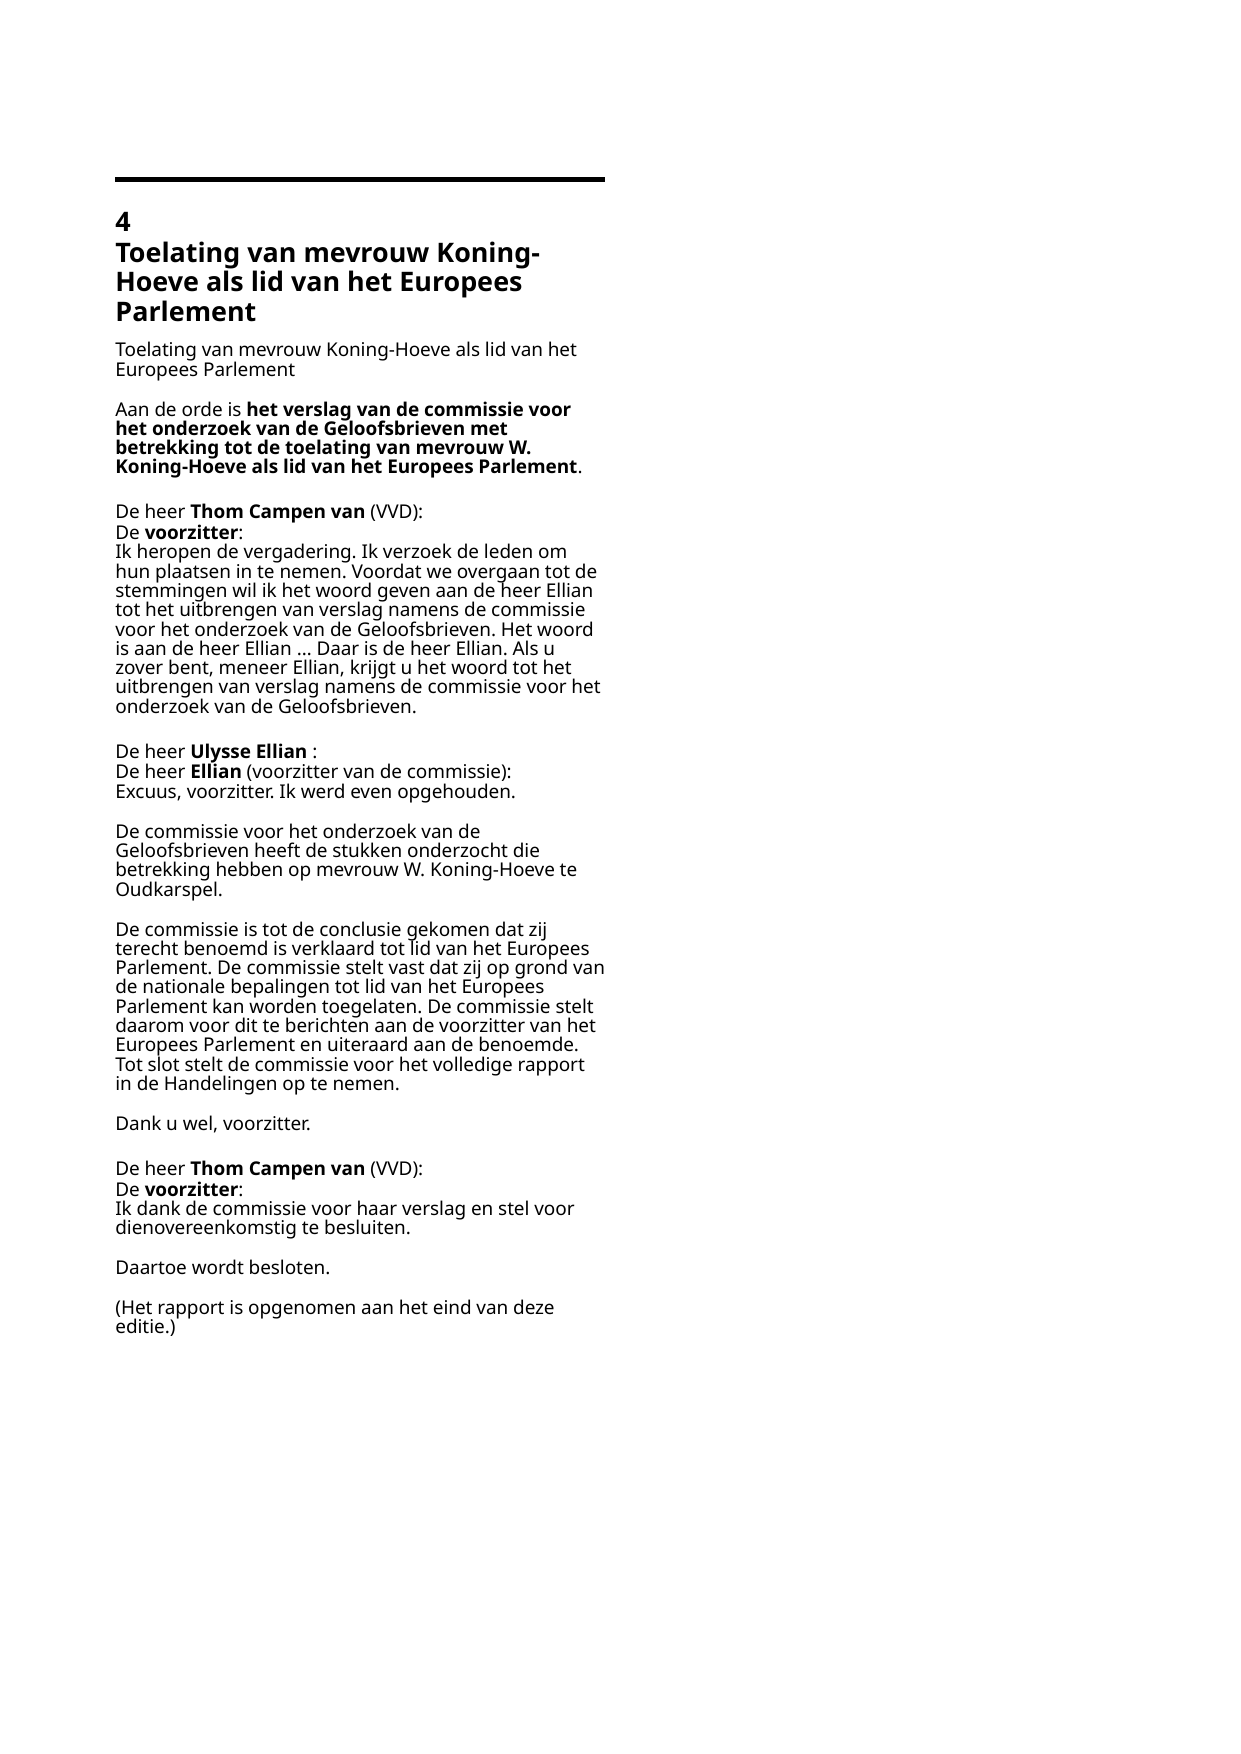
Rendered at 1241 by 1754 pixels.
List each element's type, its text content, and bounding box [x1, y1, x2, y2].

text Aan de orde is het verslag van de commissie voor het onderzoek van de Geloofsbrieven met betrekking tot de toelating van mevrouw W. Koning-Hoeve als lid van het Europees Parlement. [115, 401, 605, 478]
text 4 [115, 203, 605, 239]
text De voorzitter: [115, 524, 605, 543]
text De commissie voor het onderzoek van de Geloofsbrieven heeft de stukken onderzocht die betrekking hebben op mevrouw W. Koning-Hoeve te Oudkarspel. [115, 823, 605, 900]
text Toelating van mevrouw Koning-Hoeve als lid van het Europees Parlement [115, 239, 605, 341]
text De heer Ulysse Ellian : [115, 738, 605, 763]
text Ik dank de commissie voor haar verslag en stel voor dienovereenkomstig te besluiten. [115, 1200, 605, 1238]
text Ik heropen de vergadering. Ik verzoek de leden om hun plaatsen in te nemen. Voordat we overgaan tot de stemmingen wil ik het woord geven aan de heer Ellian tot het uitbrengen van verslag namens de commissie voor het onderzoek van de Geloofsbrieven. Het woord is aan de heer Ellian … Daar is de heer Ellian. Als u zover bent, meneer Ellian, krijgt u het woord tot het uitbrengen van verslag namens de commissie voor het onderzoek van de Geloofsbrieven. [115, 543, 605, 717]
text Toelating van mevrouw Koning-Hoeve als lid van het Europees Parlement [115, 341, 605, 380]
text De heer Thom Campen van (VVD): [115, 498, 605, 524]
text De heer Thom Campen van (VVD): [115, 1155, 605, 1181]
text De voorzitter: [115, 1181, 605, 1200]
text (Het rapport is opgenomen aan het eind van deze editie.) [115, 1299, 605, 1338]
text Daartoe wordt besloten. [115, 1259, 605, 1278]
text De commissie is tot de conclusie gekomen dat zij terecht benoemd is verklaard tot lid van het Europees Parlement. De commissie stelt vast dat zij op grond van de nationale bepalingen tot lid van het Europees Parlement kan worden toegelaten. De commissie stelt daarom voor dit te berichten aan de voorzitter van het Europees Parlement en uiteraard aan de benoemde. Tot slot stelt de commissie voor het volledige rapport in de Handelingen op te nemen. [115, 921, 605, 1094]
text De heer Ellian (voorzitter van de commissie): [115, 763, 605, 783]
text Excuus, voorzitter. Ik werd even opgehouden. [115, 783, 605, 802]
text Dank u wel, voorzitter. [115, 1115, 605, 1134]
